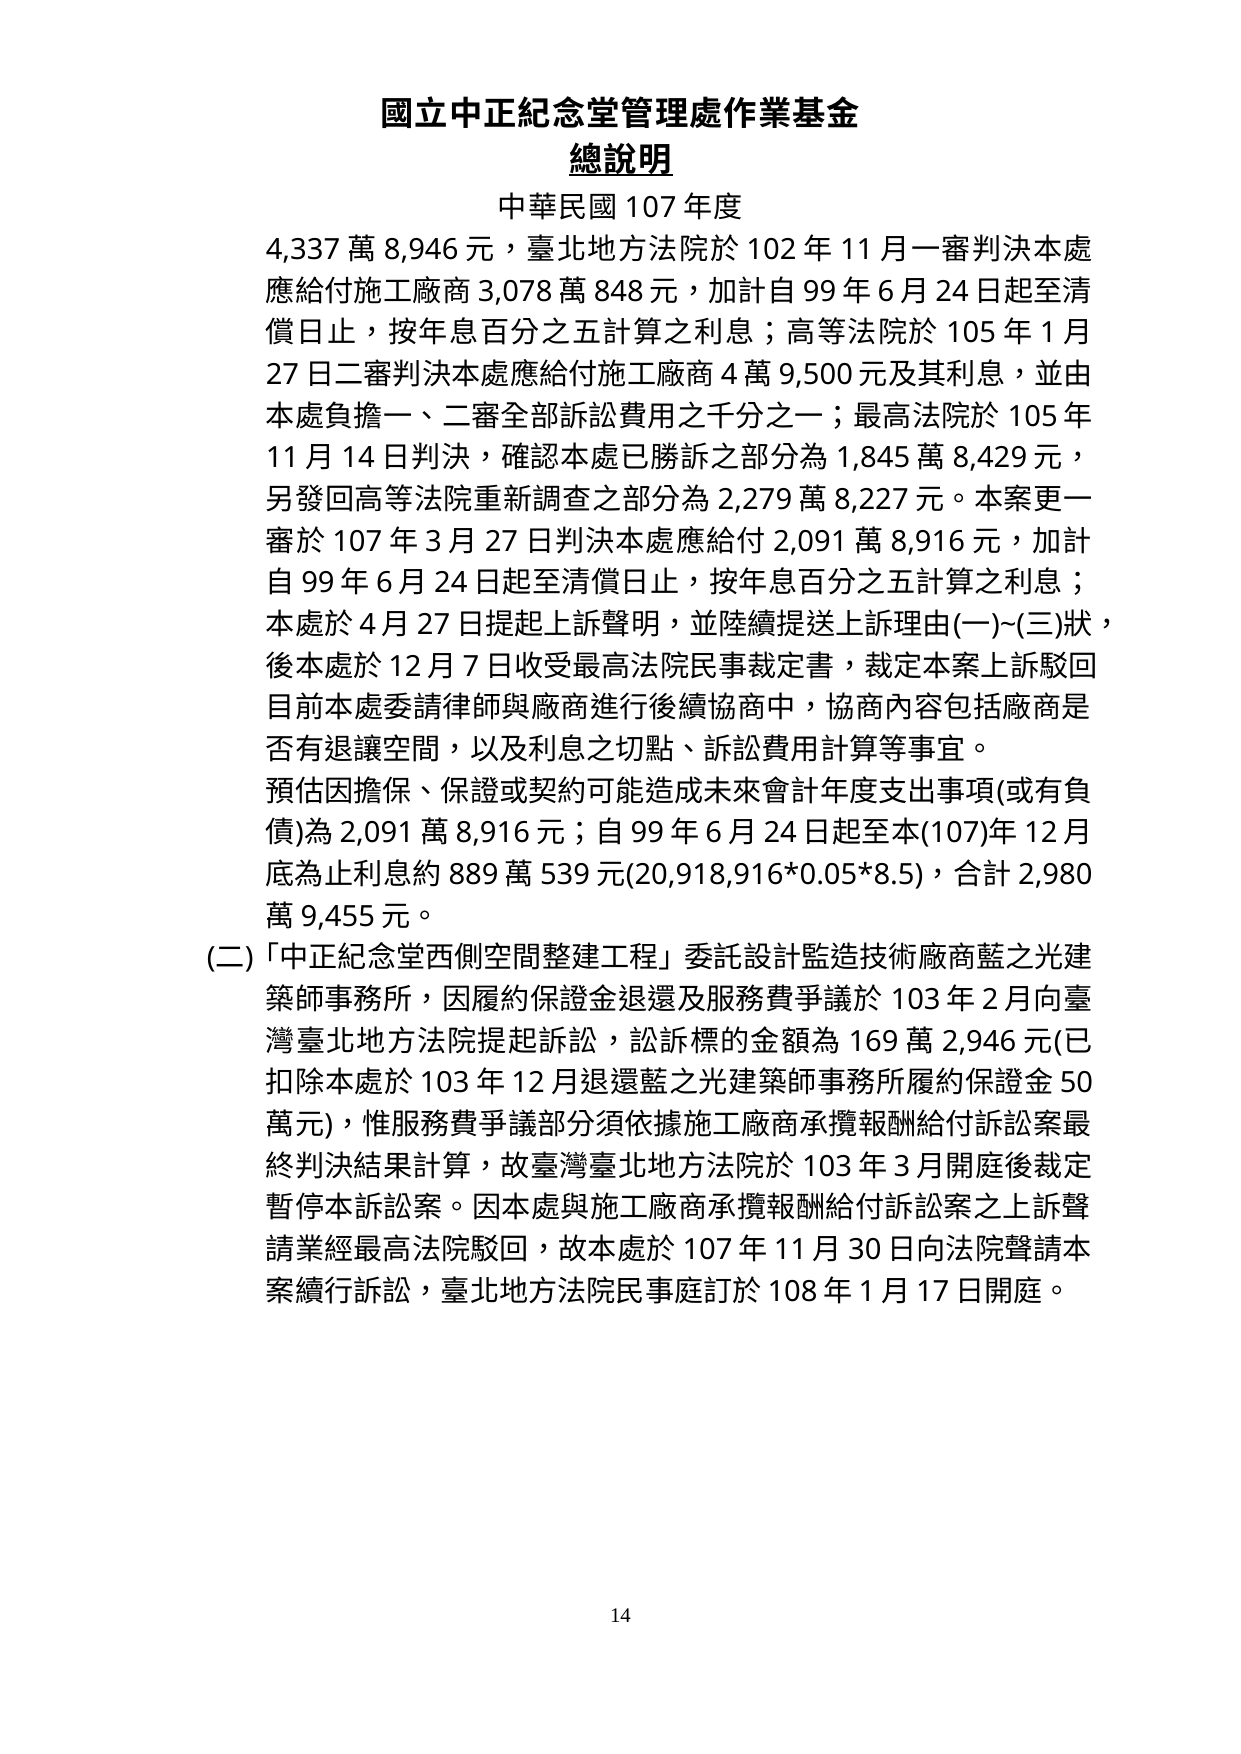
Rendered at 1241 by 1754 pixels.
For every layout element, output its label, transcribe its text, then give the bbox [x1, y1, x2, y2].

text (二)「中正紀念堂西側空間整建工程」委託設計監造技術廠商藍之光建築師事務所，因履約保證金退還及服務費爭議於103年2月向臺灣臺北地方法院提起訴訟，訟訴標的金額為169萬2,946元(已扣除本處於103年12月退還藍之光建築師事務所履約保證金50萬元)，惟服務費爭議部分須依據施工廠商承攬報酬給付訴訟案最終判決結果計算，故臺灣臺北地方法院於103年3月開庭後裁定暫停本訴訟案。因本處與施工廠商承攬報酬給付訴訟案之上訴聲請業經最高法院駁回，故本處於107年11月30日向法院聲請本案續行訴訟，臺北地方法院民事庭訂於108年1月17日開庭。 [207, 934, 1093, 1309]
text (一)「中正紀念堂西側空間整建工程」施工廠商優鑫室內裝修股份有限公司，因承攬報酬給付爭議於99年6月向臺灣臺北地方法院提起訴訟，訟訴標的金額為5,030萬2,079元，經臺北地方法院委託新北市建築師公會進行鑑定，鑑定結果本處應給付施工廠商4,337萬8,946元，臺北地方法院於102年11月一審判決本處應給付施工廠商3,078萬848元，加計自99年6月24日起至清償日止，按年息百分之五計算之利息；高等法院於105年1月27日二審判決本處應給付施工廠商4萬9,500元及其利息，並由本處負擔一、二審全部訴訟費用之千分之一；最高法院於105年11月14日判決，確認本處已勝訴之部分為1,845萬8,429元，另發回高等法院重新調查之部分為2,279萬8,227元。本案更一審於107年3月27日判決本處應給付2,091萬8,916元，加計自99年6月24日起至清償日止，按年息百分之五計算之利息；本處於4月27日提起上訴聲明，並陸續提送上訴理由(一)~(三)狀，後本處於12月7日收受最高法院民事裁定書，裁定本案上訴駁回。目前本處委請律師與廠商進行後續協商中，協商內容包括廠商是否有退讓空間，以及利息之切點、訴訟費用計算等事宜。 [207, 226, 1093, 768]
text 預估因擔保、保證或契約可能造成未來會計年度支出事項(或有負債)為2,091萬8,916元；自99年6月24日起至本(107)年12月底為止利息約889萬539元(20,918,916*0.05*8.5)，合計2,980萬9,455元。 [265, 768, 1093, 934]
